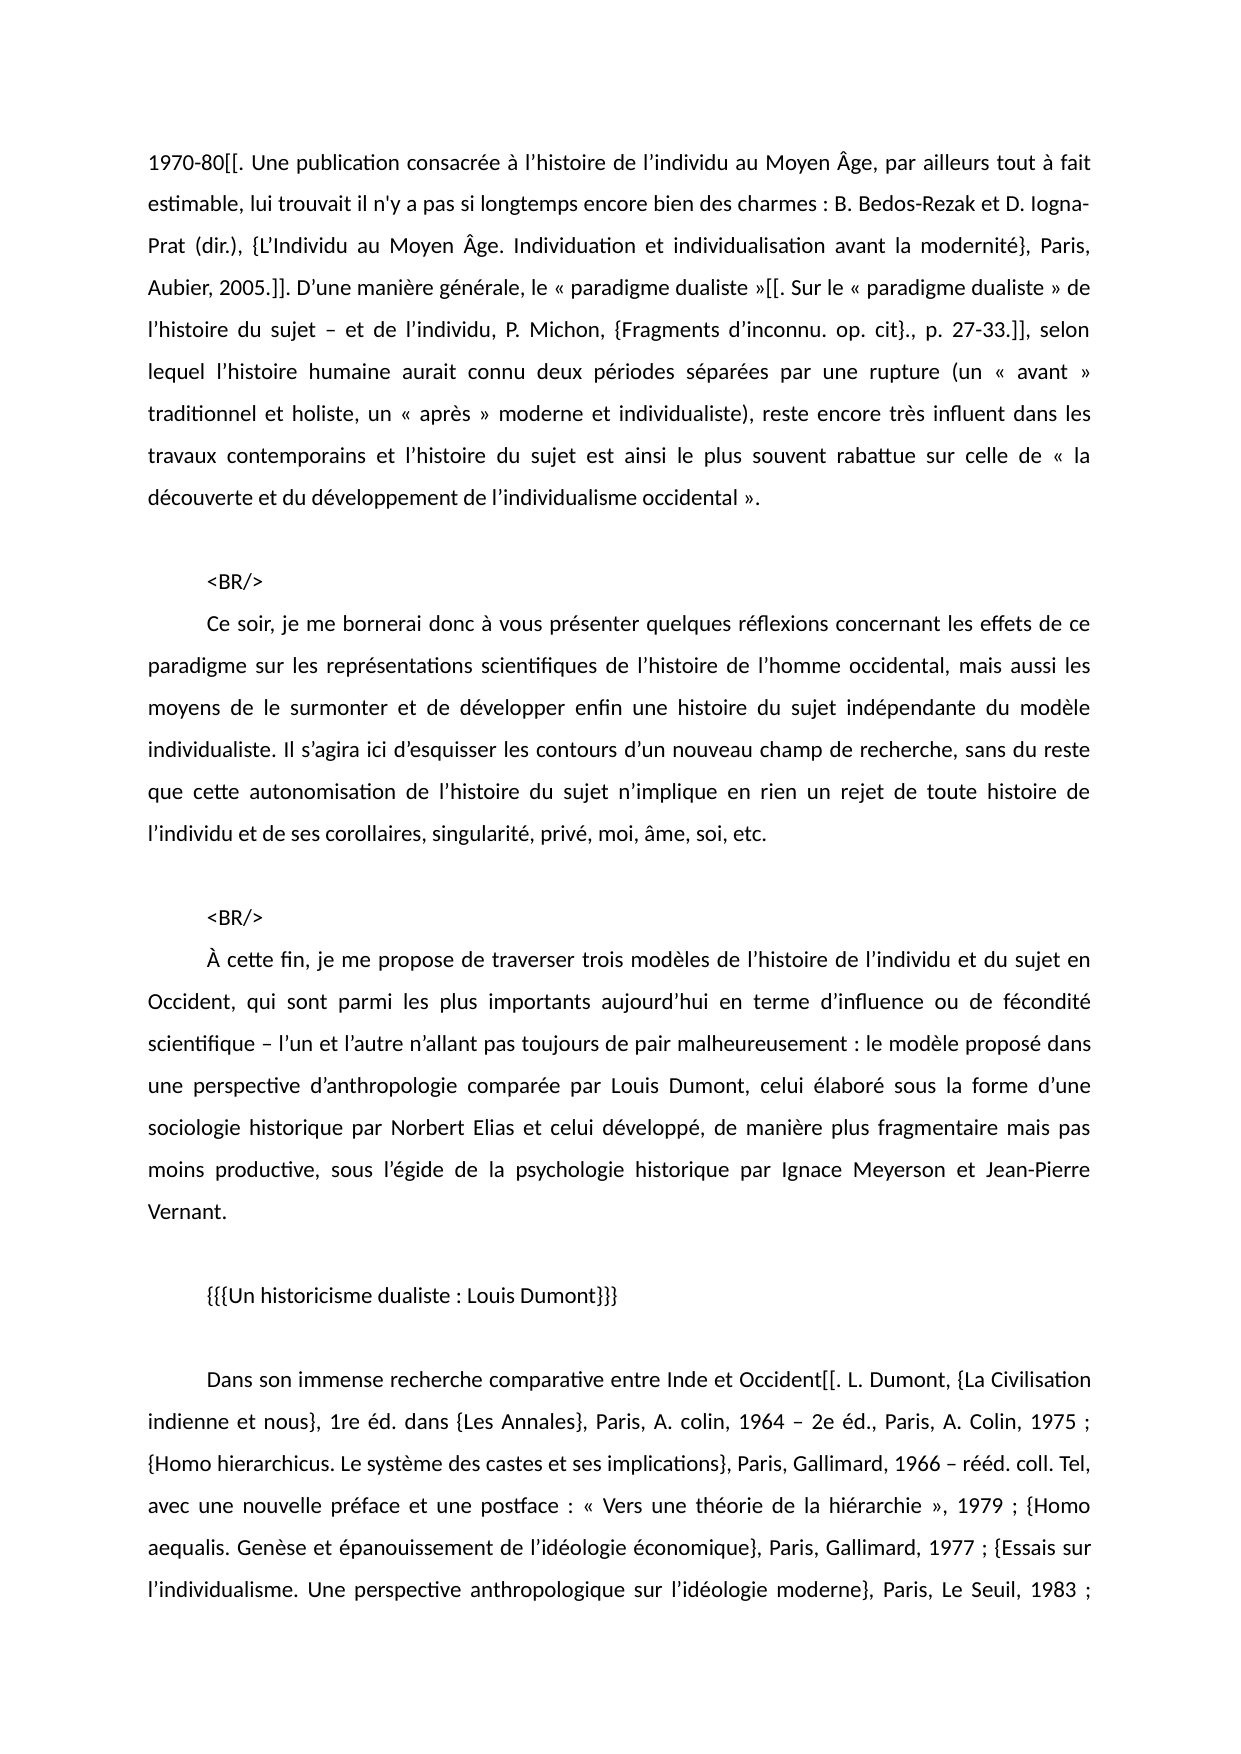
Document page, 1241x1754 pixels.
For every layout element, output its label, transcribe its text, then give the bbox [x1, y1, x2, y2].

text <BR/> [148, 903, 1093, 931]
text {{{Un historicisme dualiste : Louis Dumont}}} [148, 1281, 1093, 1309]
text 1970-80[[. Une publication consacrée à l’histoire de l’individu au Moyen Âge, par ailleurs tout à fait estimable, lui trouvait il n'y a pas si longtemps encore bien des charmes : B. Bedos-Rezak et D. Iogna-Prat (dir.), {L’Individu au Moyen Âge. Individuation et individualisation avant la modernité}, Paris, Aubier, 2005.]]. D’une manière générale, le « paradigme dualiste »[[. Sur le « paradigme dualiste » de l’histoire du sujet – et de l’individu, P. Michon, {Fragments d’inconnu. op. cit}., p. 27-33.]], selon lequel l’histoire humaine aurait connu deux périodes séparées par une rupture (un « avant » traditionnel et holiste, un « après » moderne et individualiste), reste encore très influent dans les travaux contemporains et l’histoire du sujet est ainsi le plus souvent rabattue sur celle de « la découverte et du développement de l’individualisme occidental ». [148, 148, 1093, 511]
text Ce soir, je me bornerai donc à vous présenter quelques réflexions concernant les effets de ce paradigme sur les représentations scientifiques de l’histoire de l’homme occidental, mais aussi les moyens de le surmonter et de développer enfin une histoire du sujet indépendante du modèle individualiste. Il s’agira ici d’esquisser les contours d’un nouveau champ de recherche, sans du reste que cette autonomisation de l’histoire du sujet n’implique en rien un rejet de toute histoire de l’individu et de ses corollaires, singularité, privé, moi, âme, soi, etc. [148, 609, 1093, 847]
text Dans son immense recherche comparative entre Inde et Occident[[. L. Dumont, {La Civilisation indienne et nous}, 1re éd. dans {Les Annales}, Paris, A. colin, 1964 – 2e éd., Paris, A. Colin, 1975 ; {Homo hierarchicus. Le système des castes et ses implications}, Paris, Gallimard, 1966 – rééd. coll. Tel, avec une nouvelle préface et une postface : « Vers une théorie de la hiérarchie », 1979 ; {Homo aequalis. Genèse et épanouissement de l’idéologie économique}, Paris, Gallimard, 1977 ; {Essais sur l’individualisme. Une perspective anthropologique sur l’idéologie moderne}, Paris, Le Seuil, 1983 ; [148, 1365, 1093, 1603]
text À cette fin, je me propose de traverser trois modèles de l’histoire de l’individu et du sujet en Occident, qui sont parmi les plus importants aujourd’hui en terme d’influence ou de fécondité scientifique – l’un et l’autre n’allant pas toujours de pair malheureusement : le modèle proposé dans une perspective d’anthropologie comparée par Louis Dumont, celui élaboré sous la forme d’une sociologie historique par Norbert Elias et celui développé, de manière plus fragmentaire mais pas moins productive, sous l’égide de la psychologie historique par Ignace Meyerson et Jean-Pierre Vernant. [148, 945, 1093, 1225]
text <BR/> [148, 567, 1093, 595]
